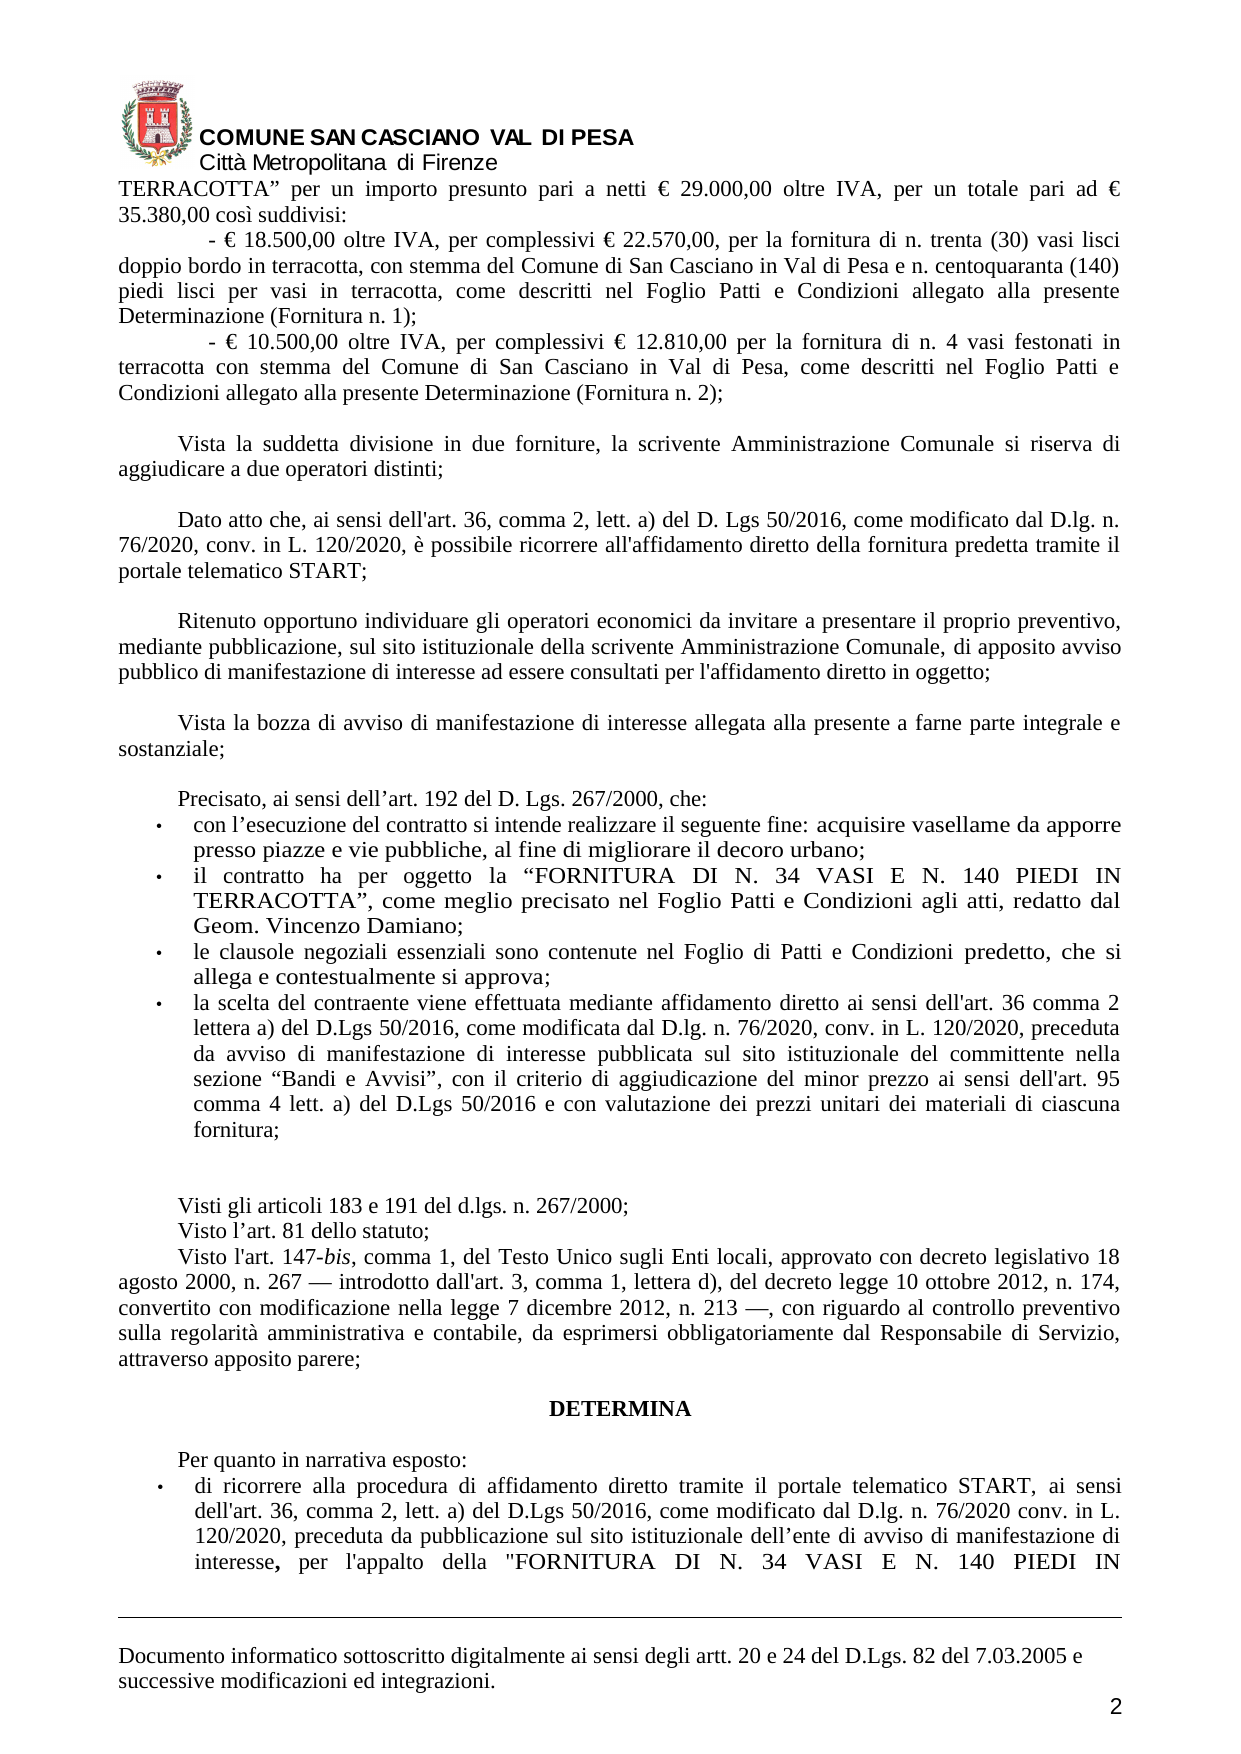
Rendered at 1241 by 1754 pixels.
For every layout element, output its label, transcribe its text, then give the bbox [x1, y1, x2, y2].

text Precisato, ai sensi dell’art. 192 del D. Lgs. 267/2000, che: [118, 786, 1122, 812]
text Visto l'art. 147-bis, comma 1, del Testo Unico sugli Enti locali, approvato con decreto legislativo 18 agosto 2000, n. 267 — introdotto dall'art. 3, comma 1, lettera d), del decreto legge 10 ottobre 2012, n. 174, convertito con modificazione nella legge 7 dicembre 2012, n. 213 —, con riguardo al controllo preventivo sulla regolarità amministrativa e contabile, da esprimersi obbligatoriamente dal Responsabile di Servizio, attraverso apposito parere; [118, 1244, 1122, 1371]
text Ritenuto opportuno individuare gli operatori economici da invitare a presentare il proprio preventivo, mediante pubblicazione, sul sito istituzionale della scrivente Amministrazione Comunale, di apposito avviso pubblico di manifestazione di interesse ad essere consultati per l'affidamento diretto in oggetto; [118, 608, 1122, 685]
text Visti gli articoli 183 e 191 del d.lgs. n. 267/2000; [118, 1193, 1122, 1218]
text - € 18.500,00 oltre IVA, per complessivi € 22.570,00, per la fornitura di n. trenta (30) vasi lisci doppio bordo in terracotta, con stemma del Comune di San Casciano in Val di Pesa e n. centoquaranta (140) piedi lisci per vasi in terracotta, come descritti nel Foglio Patti e Condizioni allegato alla presente Determinazione (Fornitura n. 1); [118, 227, 1122, 329]
text TERRACOTTA” per un importo presunto pari a netti € 29.000,00 oltre IVA, per un totale pari ad € 35.380,00 così suddivisi: [118, 176, 1122, 227]
list di ricorrere alla procedura di affidamento diretto tramite il portale telematico START, ai sensi dell'art. 36, comma 2, lett. a) del D.Lgs 50/2016, come modificato dal D.lg. n. 76/2020 conv. in L. 120/2020, preceduta da pubblicazione sul sito istituzionale dell’ente di avviso di manifestazione di interesse, per l'appalto della "FORNITURA DI N. 34 VASI E N. 140 PIEDI IN [157, 1473, 1122, 1574]
list con l’esecuzione del contratto si intende realizzare il seguente fine: acquisire vasellame da apporre presso piazze e vie pubbliche, al fine di migliorare il decoro urbano; [156, 812, 1122, 863]
text Visto l’art. 81 dello statuto; [118, 1218, 1122, 1244]
text Vista la suddetta divisione in due forniture, la scrivente Amministrazione Comunale si riserva di aggiudicare a due operatori distinti; [118, 431, 1122, 481]
text Dato atto che, ai sensi dell'art. 36, comma 2, lett. a) del D. Lgs 50/2016, come modificato dal D.lg. n. 76/2020, conv. in L. 120/2020, è possibile ricorrere all'affidamento diretto della fornitura predetta tramite il portale telematico START; [118, 507, 1122, 583]
text Per quanto in narrativa esposto: [118, 1447, 1122, 1473]
text - € 10.500,00 oltre IVA, per complessivi € 12.810,00 per la fornitura di n. 4 vasi festonati in terracotta con stemma del Comune di San Casciano in Val di Pesa, come descritti nel Foglio Patti e Condizioni allegato alla presente Determinazione (Fornitura n. 2); [118, 329, 1122, 405]
list la scelta del contraente viene effettuata mediante affidamento diretto ai sensi dell'art. 36 comma 2 lettera a) del D.Lgs 50/2016, come modificata dal D.lg. n. 76/2020, conv. in L. 120/2020, preceduta da avviso di manifestazione di interesse pubblicata sul sito istituzionale del committente nella sezione “Bandi e Avvisi”, con il criterio di aggiudicazione del minor prezzo ai sensi dell'art. 95 comma 4 lett. a) del D.Lgs 50/2016 e con valutazione dei prezzi unitari dei materiali di ciascuna fornitura; [156, 990, 1122, 1142]
list il contratto ha per oggetto la “FORNITURA DI N. 34 VASI E N. 140 PIEDI IN TERRACOTTA”, come meglio precisato nel Foglio Patti e Condizioni agli atti, redatto dal Geom. Vincenzo Damiano; [156, 863, 1122, 939]
text Vista la bozza di avviso di manifestazione di interesse allegata alla presente a farne parte integrale e sostanziale; [118, 710, 1122, 761]
text DETERMINA [118, 1396, 1122, 1422]
list le clausole negoziali essenziali sono contenute nel Foglio di Patti e Condizioni predetto, che si allega e contestualmente si approva; [156, 939, 1122, 990]
